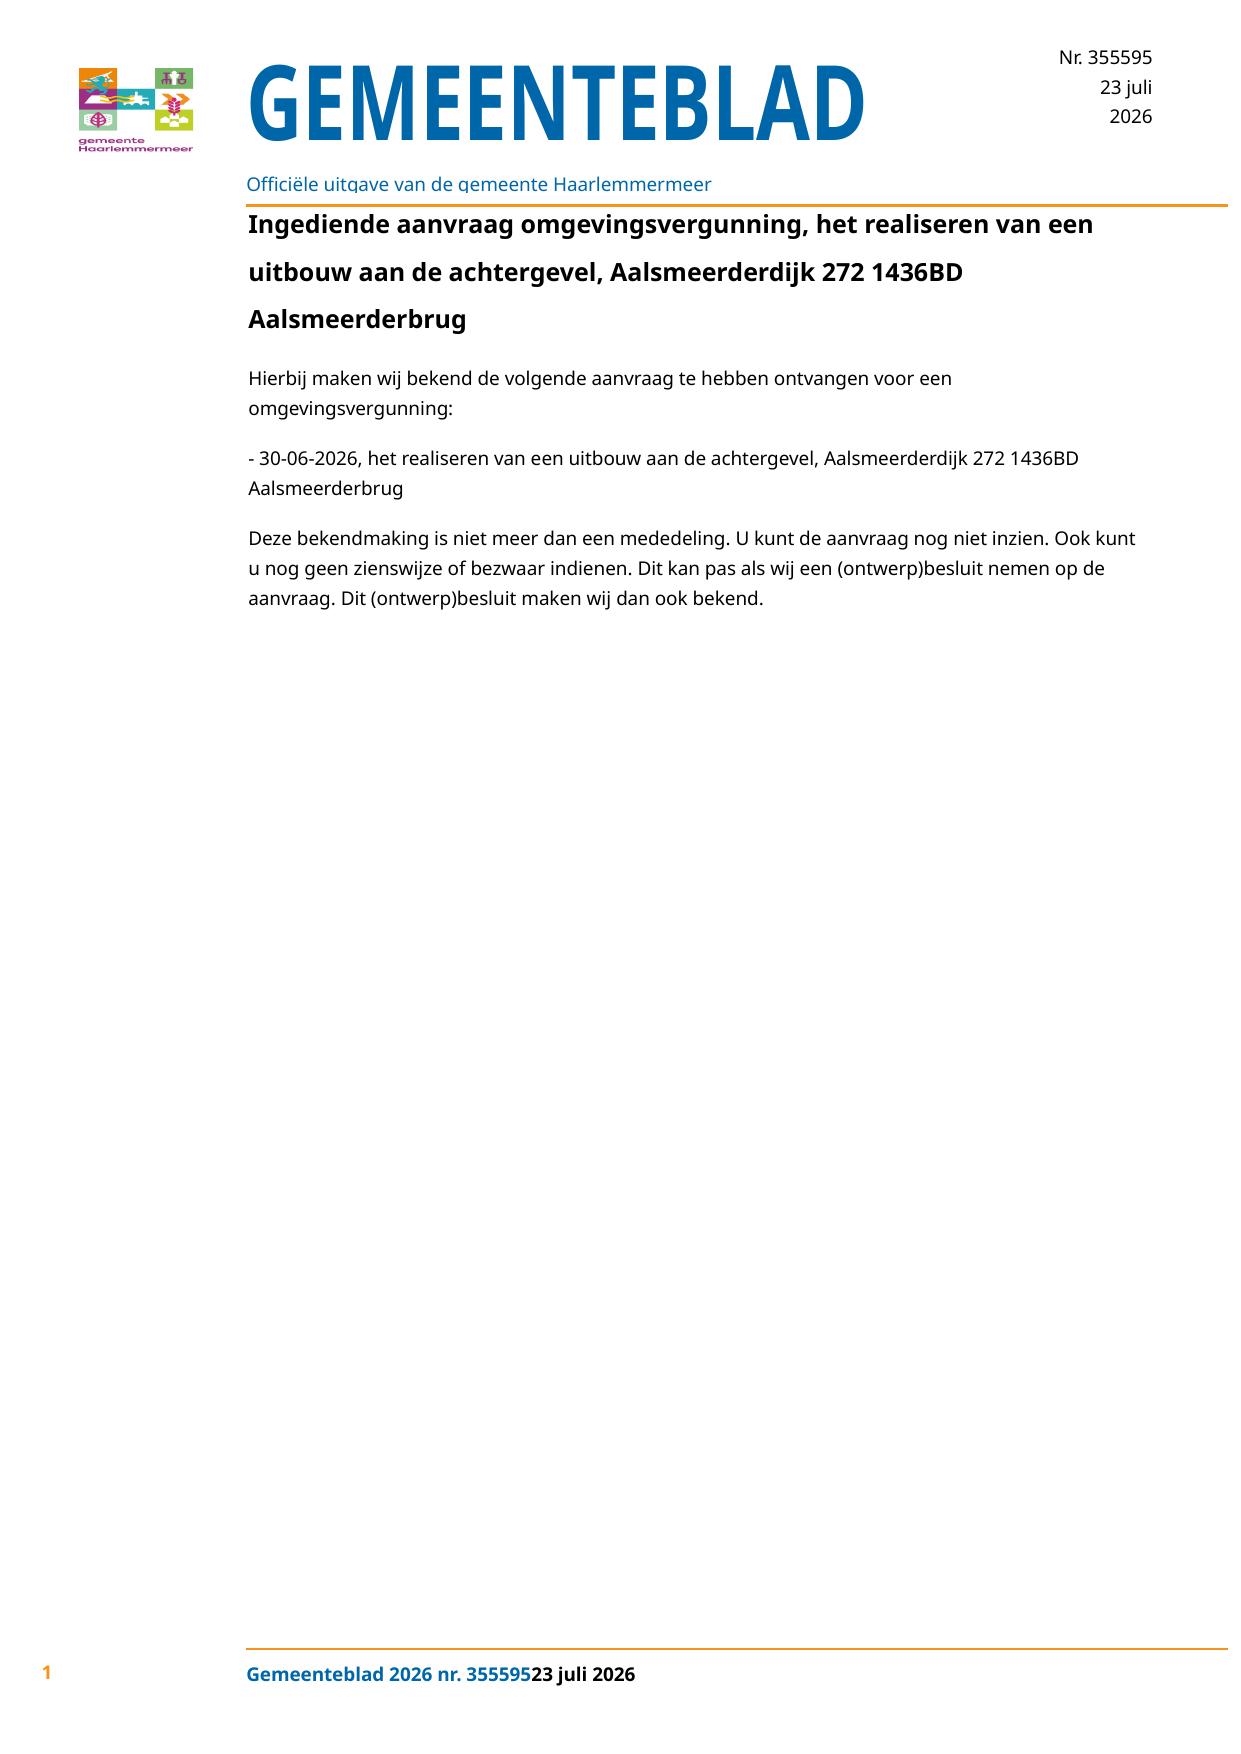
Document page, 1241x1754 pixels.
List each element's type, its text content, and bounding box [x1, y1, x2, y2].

picture [41, 47, 231, 172]
text Hierbij maken wij bekend de volgende aanvraag te hebben ontvangen voor een omgevingsvergunning: [248, 366, 1152, 421]
text Deze bekendmaking is niet meer dan een mededeling. U kunt de aanvraag nog niet inzien. Ook kunt u nog geen zienswijze of bezwaar indienen. Dit kan pas als wij een (ontwerp)besluit nemen op de aanvraag. Dit (ontwerp)besluit maken wij dan ook bekend. [248, 526, 1152, 610]
text - 30-06-2026, het realiseren van een uitbouw aan de achtergevel, Aalsmeerderdijk 272 1436BD Aalsmeerderbrug [248, 446, 1152, 501]
text Ingediende aanvraag omgevingsvergunning, het realiseren van een uitbouw aan de achtergevel, Aalsmeerderdijk 272 1436BD Aalsmeerderbrug [248, 207, 1152, 336]
